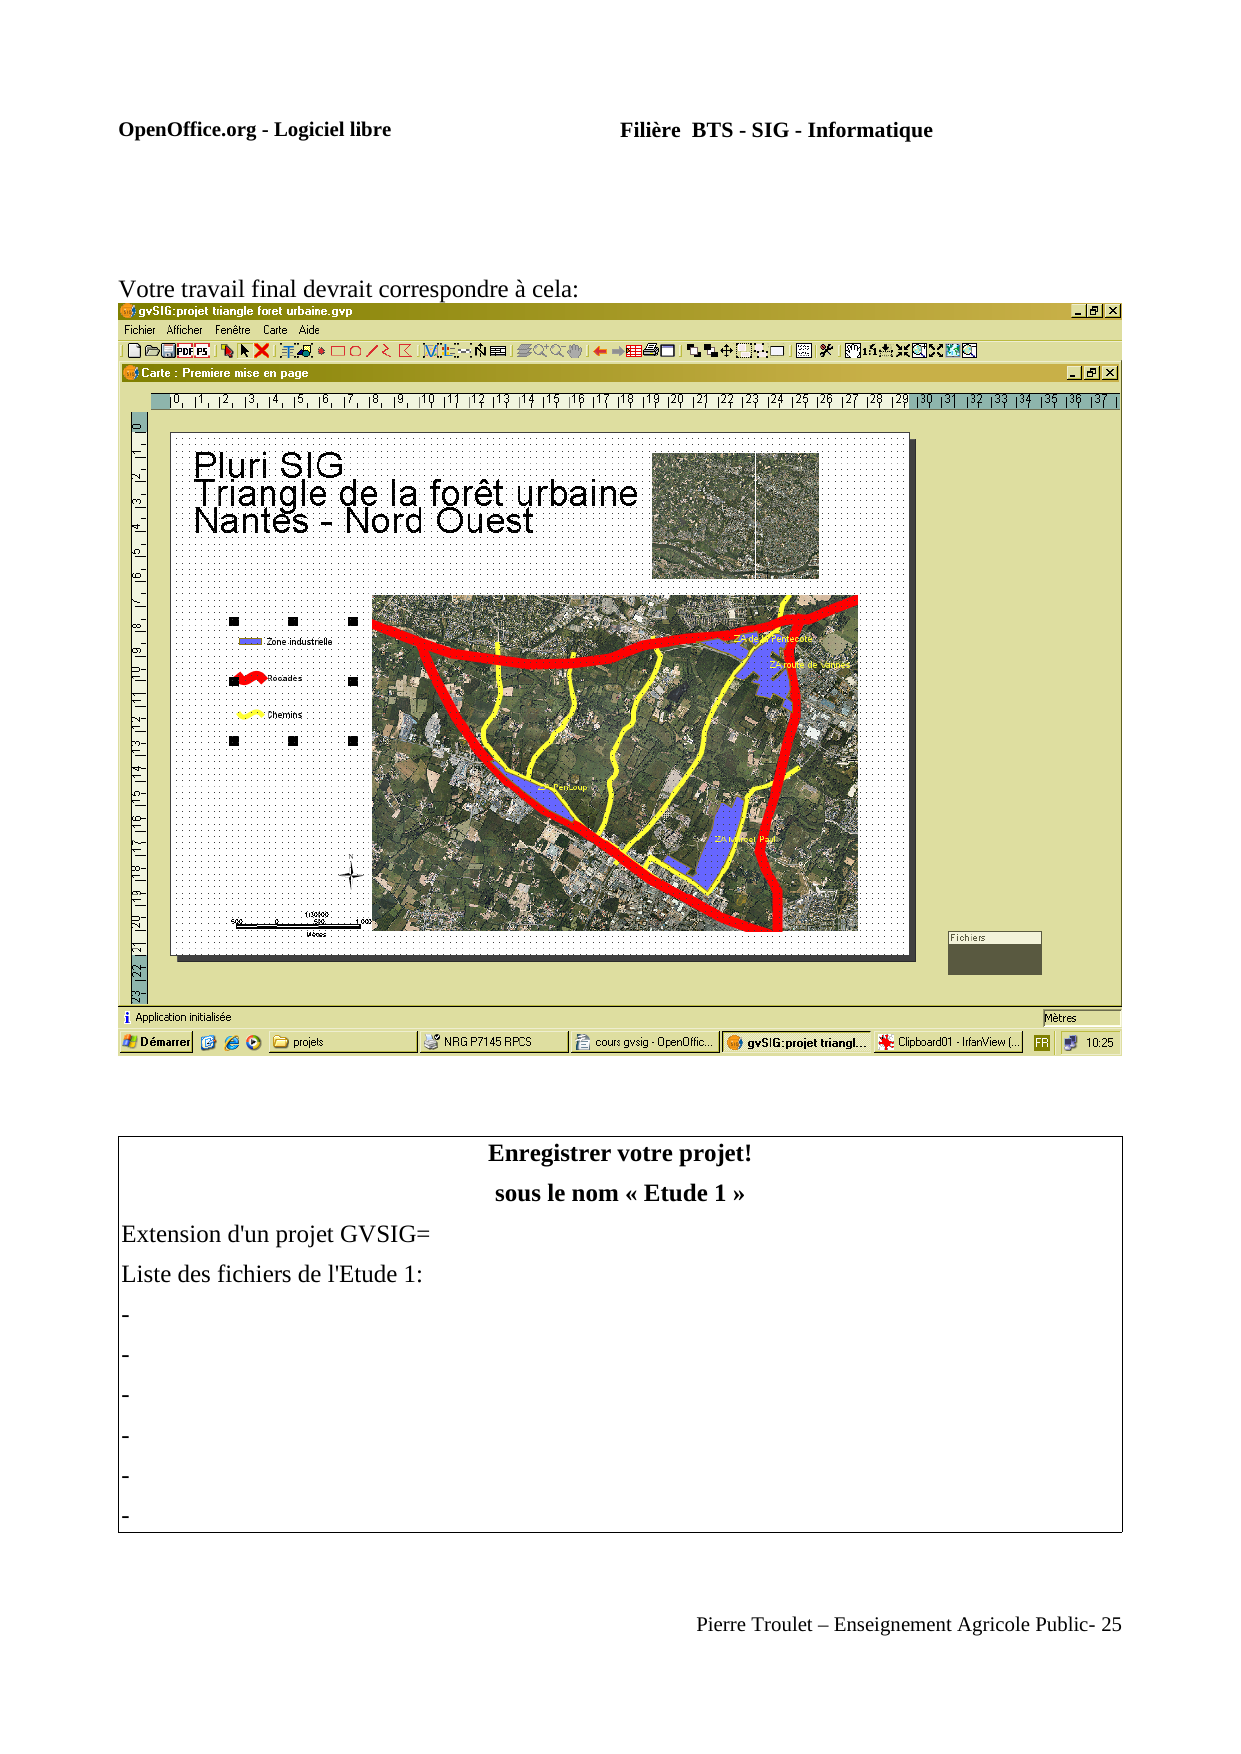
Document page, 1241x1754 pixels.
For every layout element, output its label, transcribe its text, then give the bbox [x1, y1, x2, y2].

picture [118, 303, 1122, 1056]
text Liste des fichiers de l'Etude 1: [119, 1257, 1122, 1288]
text sous le nom « Etude 1 » [119, 1176, 1122, 1207]
text - [119, 1337, 1122, 1368]
text Votre travail final devrait correspondre à cela: [118, 275, 1122, 303]
text - [119, 1297, 1122, 1328]
text - [119, 1498, 1122, 1532]
text Extension d'un projet GVSIG= [119, 1217, 1122, 1247]
text Enregistrer votre projet! [119, 1137, 1122, 1167]
text - [119, 1458, 1122, 1489]
text - [119, 1377, 1122, 1408]
text - [119, 1418, 1122, 1448]
